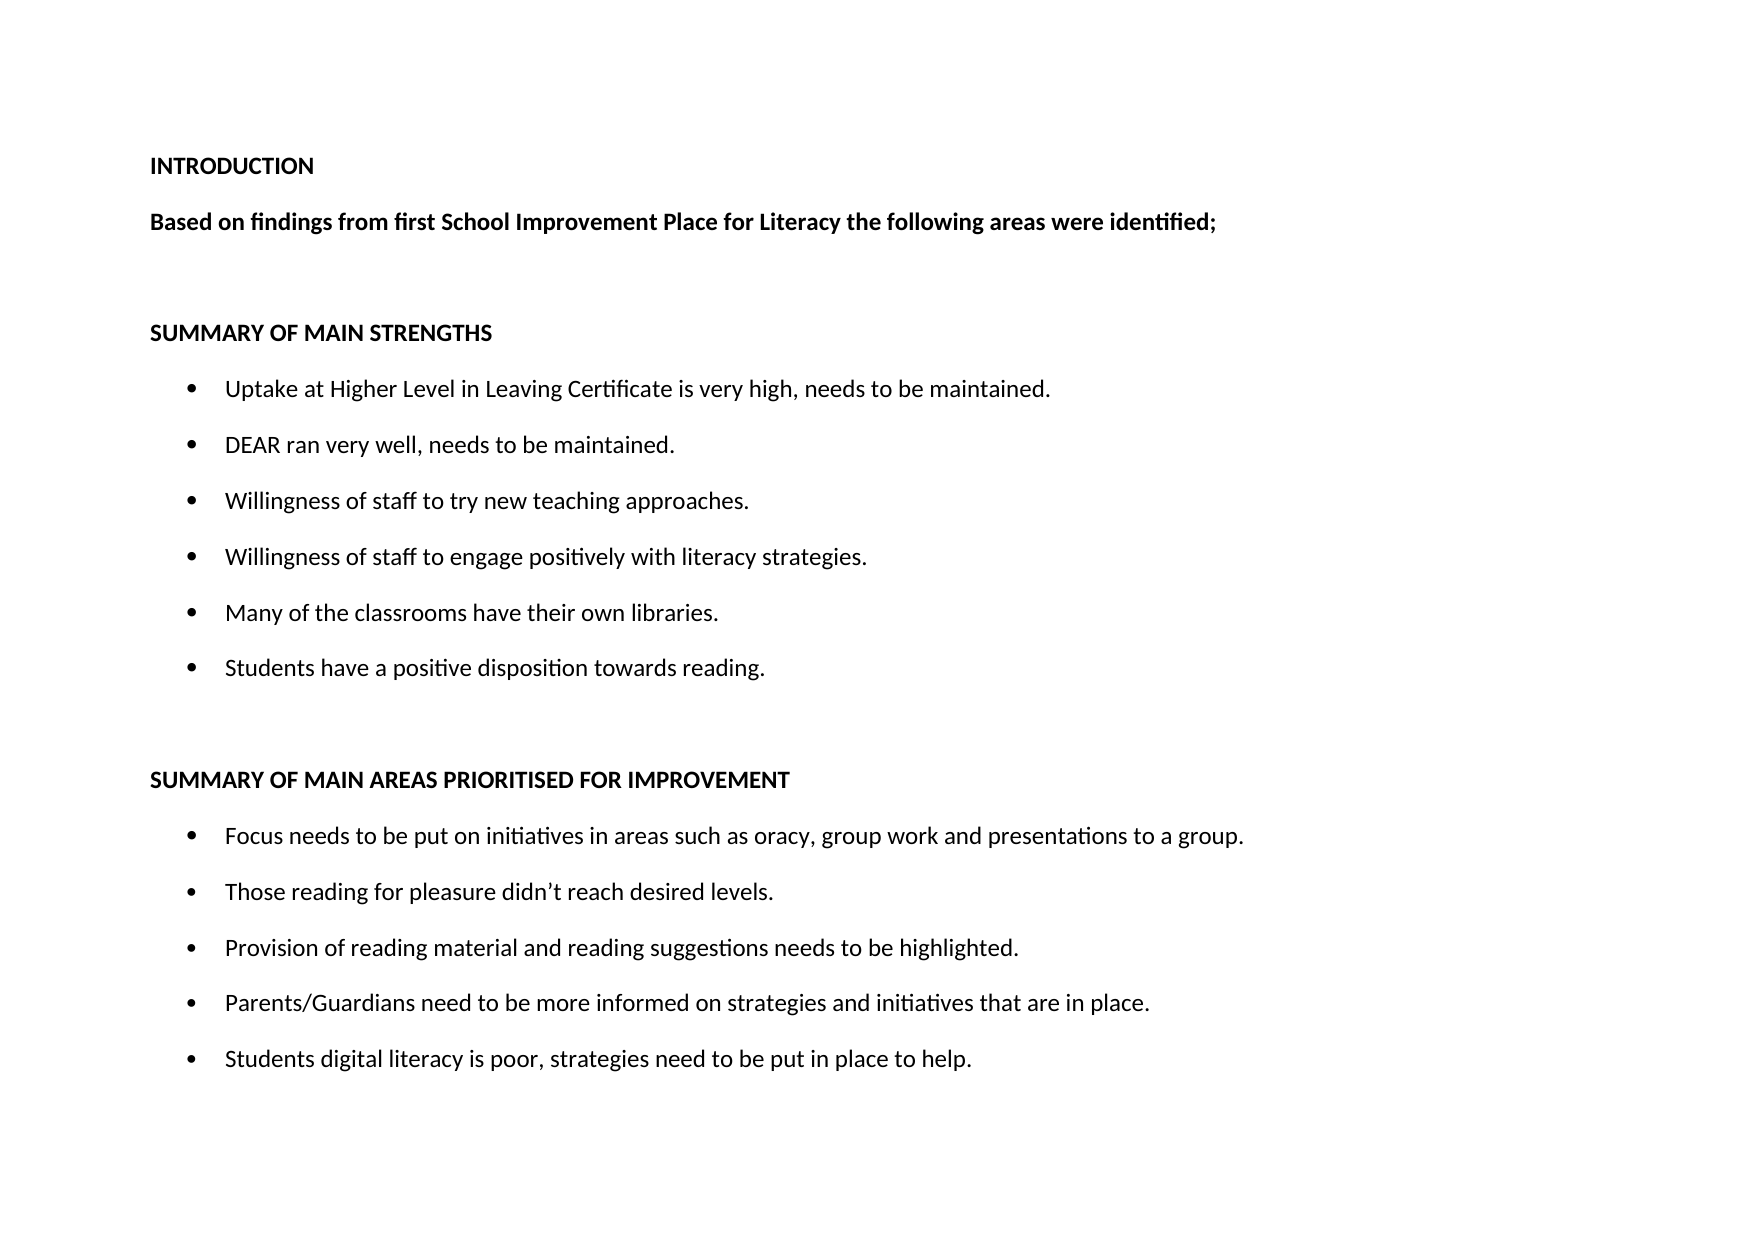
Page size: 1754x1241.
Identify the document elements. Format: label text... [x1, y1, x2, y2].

list Students digital literacy is poor, strategies need to be put in place to help. [187, 1043, 1604, 1074]
list Many of the classrooms have their own libraries. [187, 597, 1604, 627]
list Willingness of staff to engage positively with literacy strategies. [187, 541, 1604, 571]
list Those reading for pleasure didn’t reach desired levels. [187, 876, 1604, 906]
text SUMMARY OF MAIN STRENGTHS [150, 317, 1604, 348]
list Focus needs to be put on initiatives in areas such as oracy, group work and presentations to a group. [187, 820, 1604, 851]
text INTRODUCTION [150, 150, 1604, 181]
list DEAR ran very well, needs to be maintained. [187, 429, 1604, 460]
list Students have a positive disposition towards reading. [187, 652, 1604, 683]
text Based on findings from first School Improvement Place for Literacy the following areas were identified; [150, 206, 1604, 236]
text SUMMARY OF MAIN AREAS PRIORITISED FOR IMPROVEMENT [150, 764, 1604, 795]
list Uptake at Higher Level in Leaving Certificate is very high, needs to be maintained. [187, 373, 1604, 404]
list Willingness of staff to try new teaching approaches. [187, 485, 1604, 516]
list Provision of reading material and reading suggestions needs to be highlighted. [187, 932, 1604, 962]
list Parents/Guardians need to be more informed on strategies and initiatives that are in place. [187, 987, 1604, 1018]
